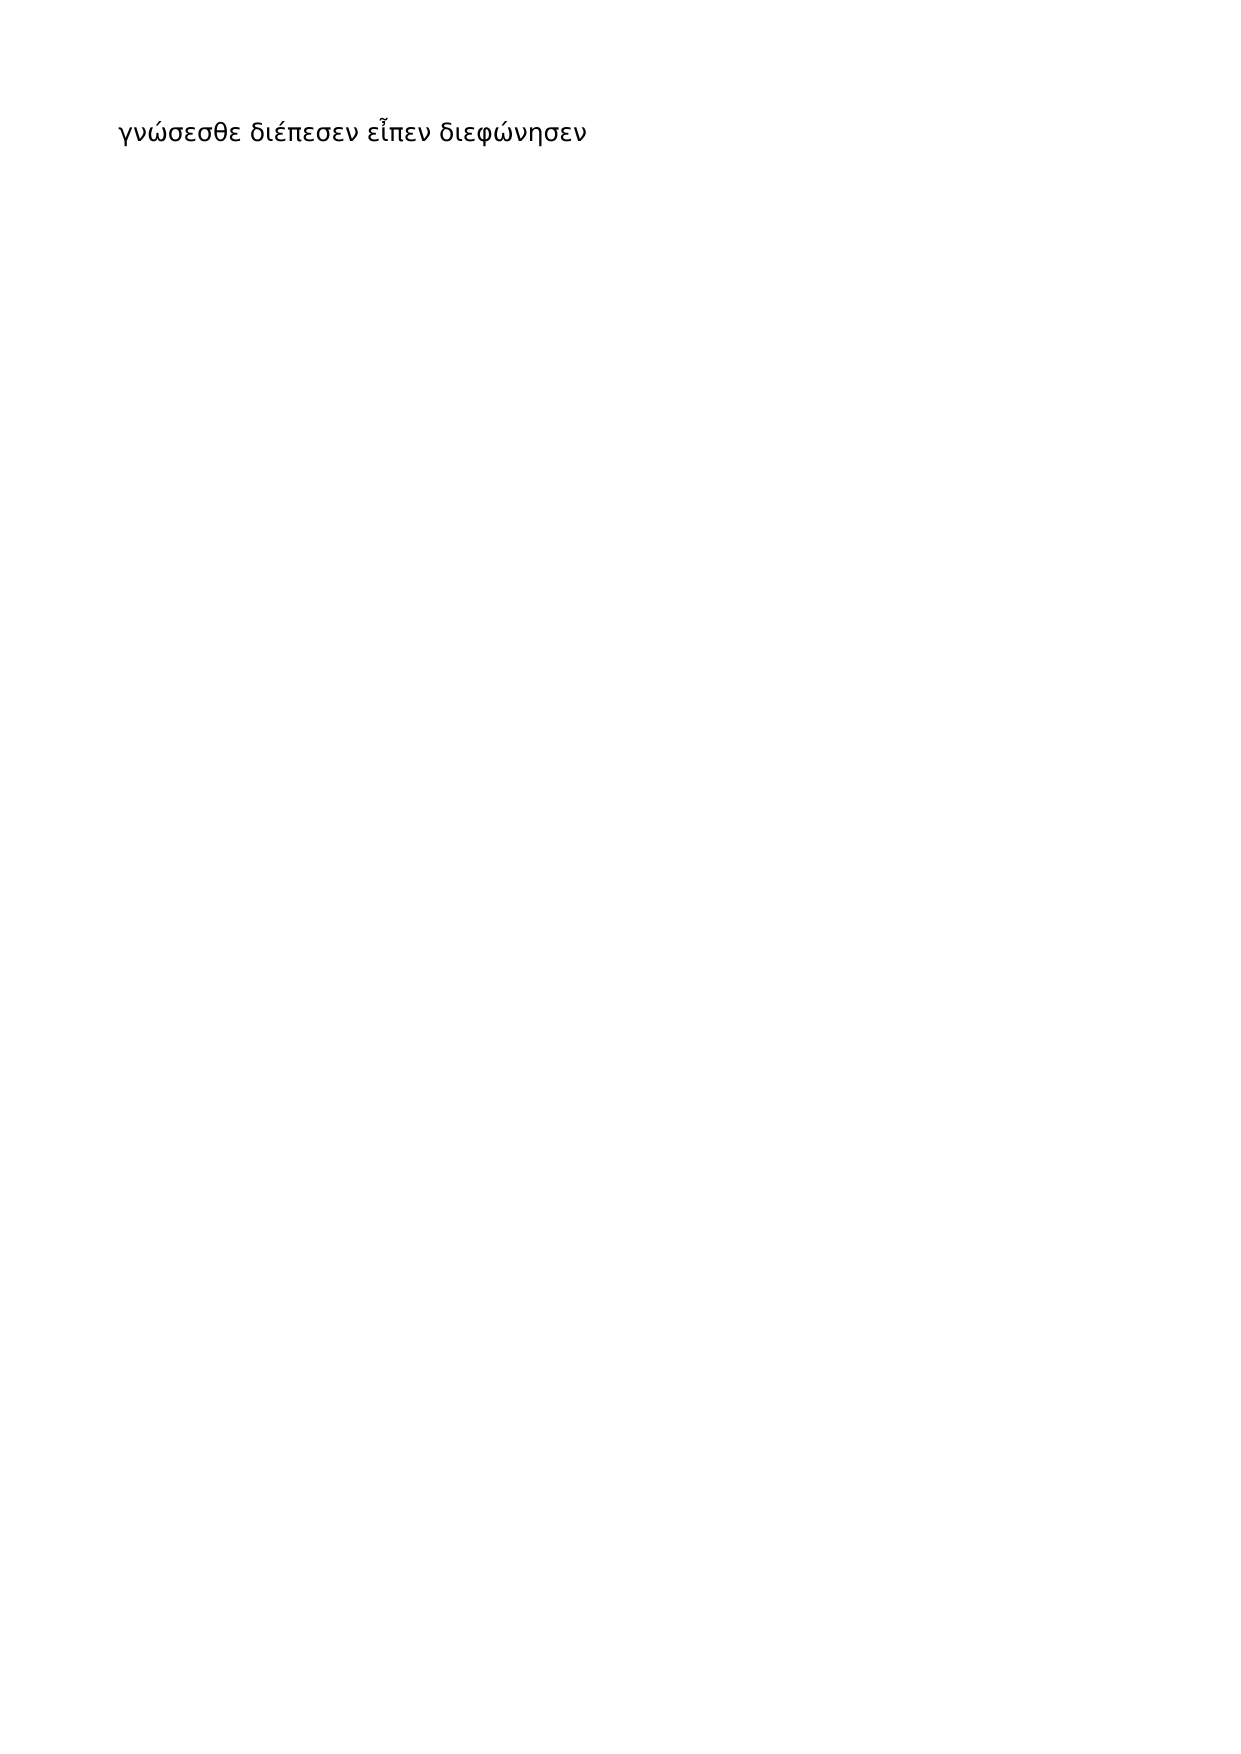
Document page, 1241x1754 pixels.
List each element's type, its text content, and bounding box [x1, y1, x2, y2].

text γνώσεσθε διέπεσεν εἶπεν διεφώνησεν [118, 118, 1122, 147]
